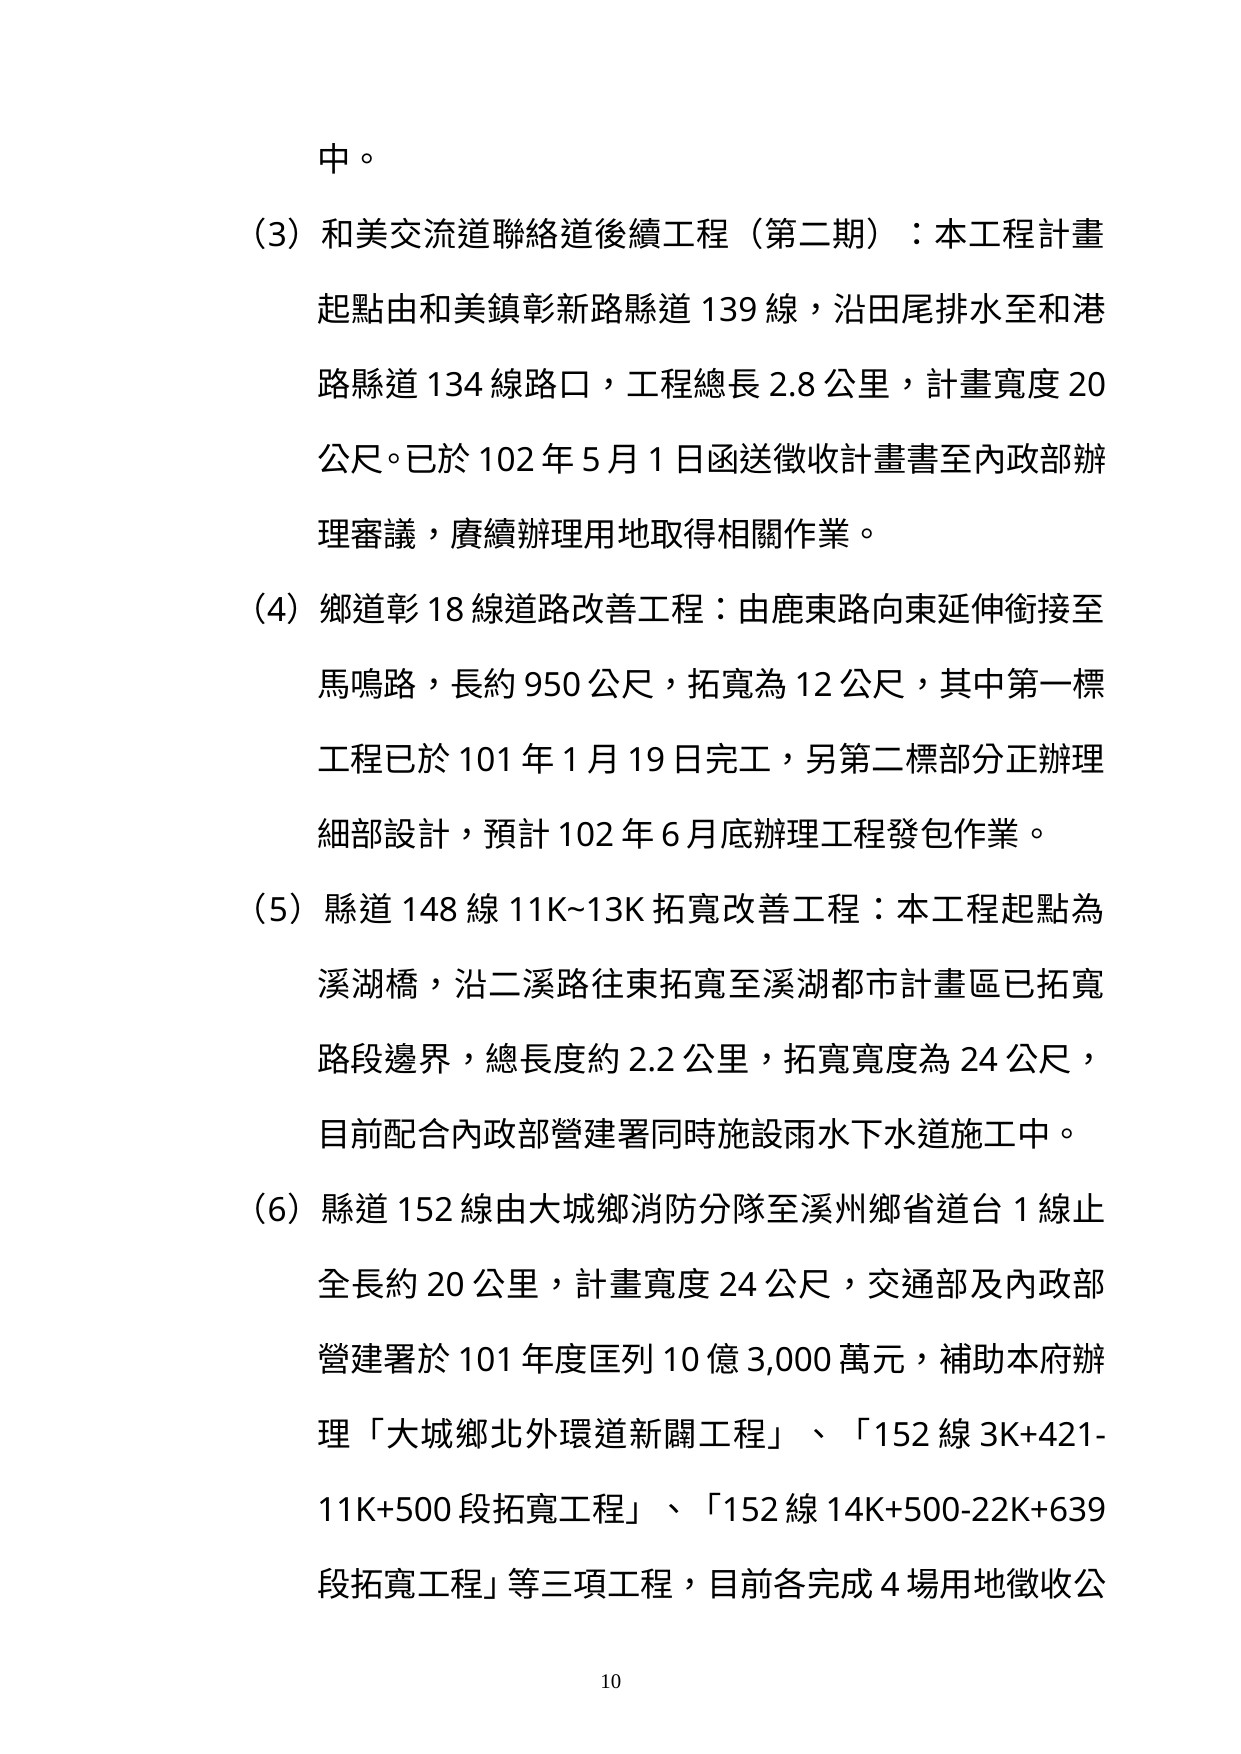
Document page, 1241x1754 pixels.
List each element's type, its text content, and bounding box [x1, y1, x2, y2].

text （5）縣道148線11K~13K拓寬改善工程：本工程起點為溪湖橋，沿二溪路往東拓寬至溪湖都市計畫區已拓寬路段邊界，總長度約2.2公里，拓寬寬度為24公尺，目前配合內政部營建署同時施設雨水下水道施工中。 [233, 870, 1106, 1170]
text （6）縣道152線由大城鄉消防分隊至溪州鄉省道台1線止全長約20公里，計畫寬度24公尺，交通部及內政部營建署於101年度匡列10億3,000萬元，補助本府辦理「大城鄉北外環道新闢工程」、「152線3K+421-11K+500段拓寬工程」、「152線14K+500-22K+639段拓寬工程」等三項工程，目前各完成4場用地徵收公 [233, 1170, 1106, 1620]
text （4）鄉道彰18線道路改善工程：由鹿東路向東延伸銜接至馬鳴路，長約950公尺，拓寬為12公尺，其中第一標工程已於101年1月19日完工，另第二標部分正辦理細部設計，預計102年6月底辦理工程發包作業。 [233, 570, 1106, 870]
text 中。 [233, 120, 1106, 195]
text （3）和美交流道聯絡道後續工程（第二期）：本工程計畫起點由和美鎮彰新路縣道139線，沿田尾排水至和港路縣道134線路口，工程總長2.8公里，計畫寬度20公尺。已於102年5月1日函送徵收計畫書至內政部辦理審議，賡續辦理用地取得相關作業。 [233, 195, 1106, 570]
